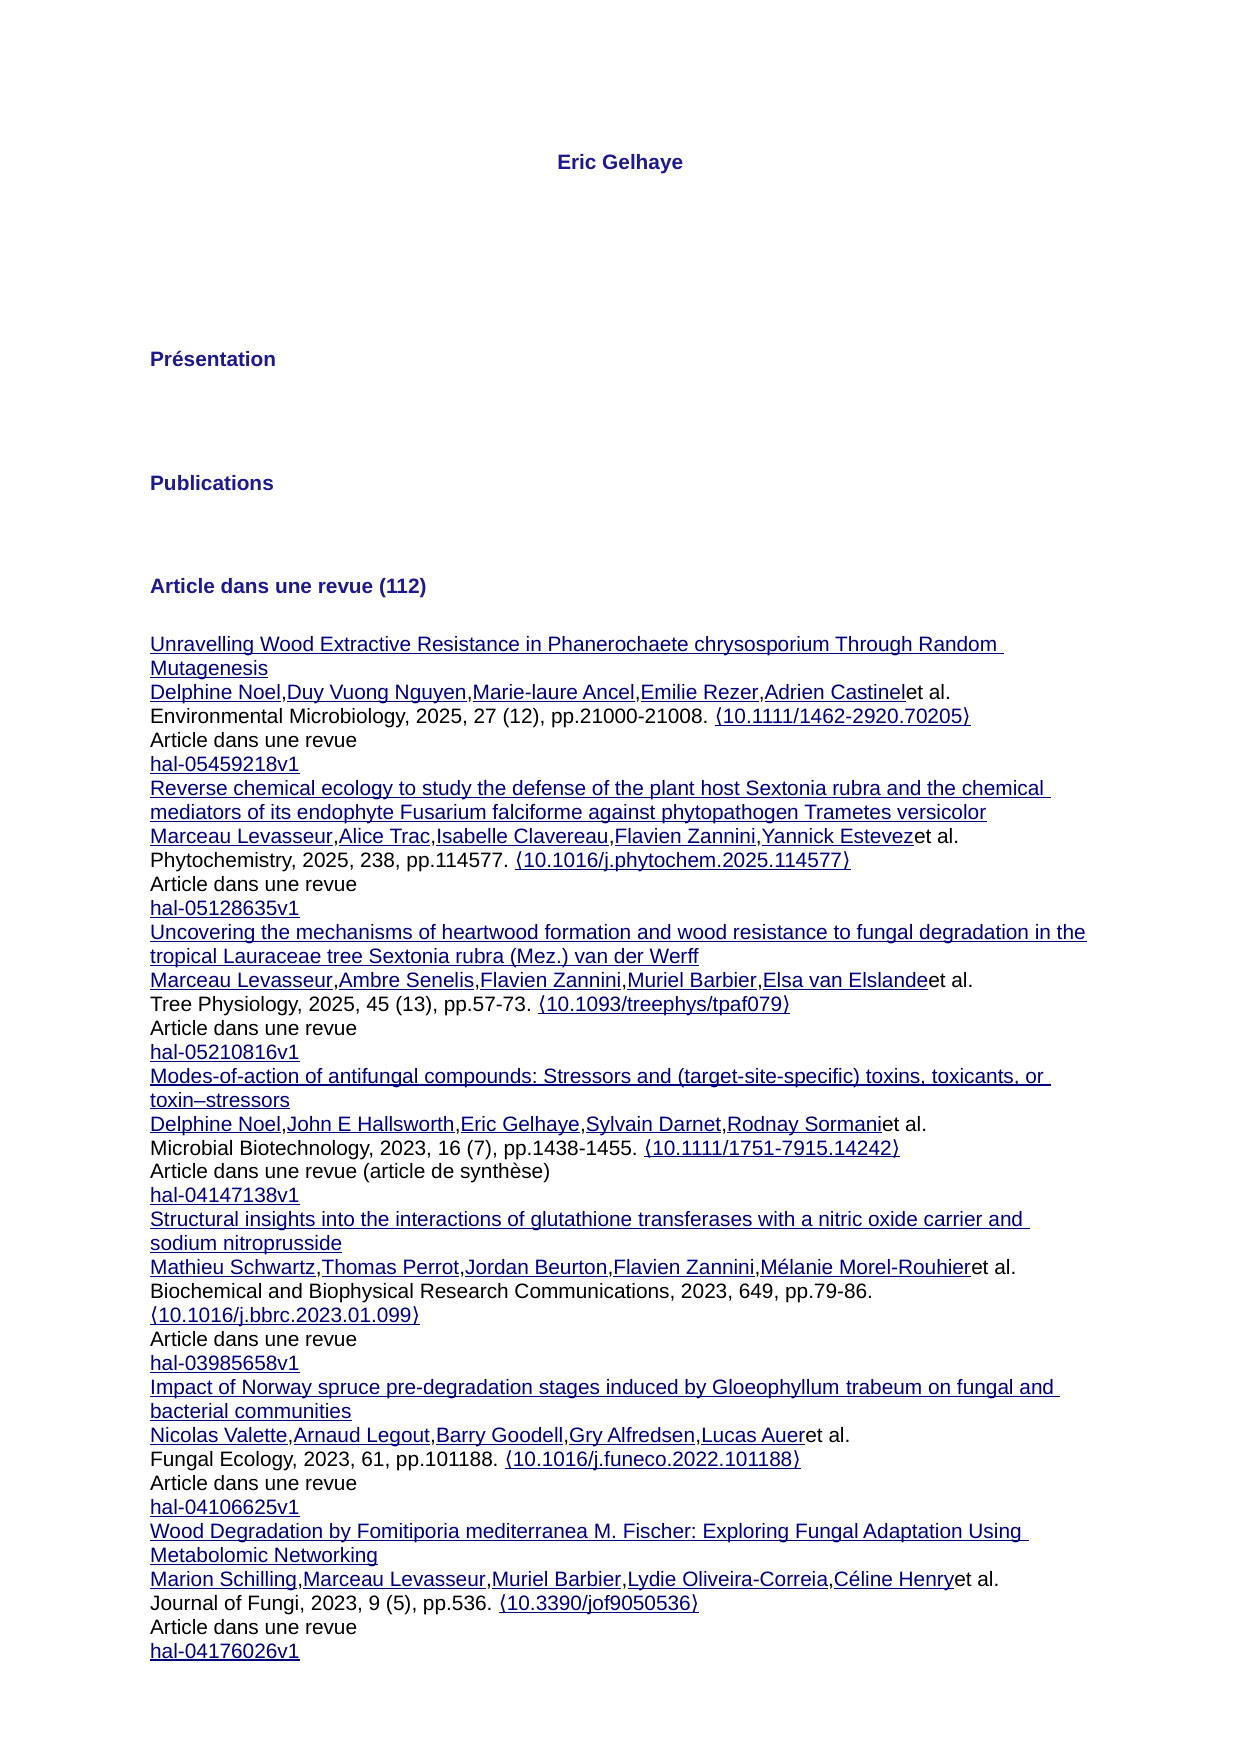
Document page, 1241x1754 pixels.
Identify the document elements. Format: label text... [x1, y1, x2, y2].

subtitle Article dans une revue (112) [150, 574, 1090, 598]
table_cell Modes‐of‐action of antifungal compounds: Stressors and (target‐site‐specific) toxins, toxicants, or toxin–stressors Delphine Noel,John E Hallsworth,Eric Gelhaye,Sylvain Darnet,Rodnay Sormaniet al. Microbial Biotechnology, 2023, 16 (7), pp.1438-1455. ⟨10.1111/1751-7915.14242⟩ Article dans une revue (article de synthèse) hal-04147138v1 [150, 1064, 1090, 1207]
subtitle Publications [150, 471, 1090, 495]
table_cell Impact of Norway spruce pre-degradation stages induced by Gloeophyllum trabeum on fungal and bacterial communities Nicolas Valette,Arnaud Legout,Barry Goodell,Gry Alfredsen,Lucas Aueret al. Fungal Ecology, 2023, 61, pp.101188. ⟨10.1016/j.funeco.2022.101188⟩ Article dans une revue hal-04106625v1 [150, 1375, 1090, 1519]
subtitle Eric Gelhaye [150, 150, 1090, 174]
subtitle Présentation [150, 347, 1090, 371]
table_cell Wood Degradation by Fomitiporia mediterranea M. Fischer: Exploring Fungal Adaptation Using Metabolomic Networking Marion Schilling,Marceau Levasseur,Muriel Barbier,Lydie Oliveira-Correia,Céline Henryet al. Journal of Fungi, 2023, 9 (5), pp.536. ⟨10.3390/jof9050536⟩ Article dans une revue hal-04176026v1 [150, 1519, 1090, 1662]
table_cell Reverse chemical ecology to study the defense of the plant host Sextonia rubra and the chemical mediators of its endophyte Fusarium falciforme against phytopathogen Trametes versicolor Marceau Levasseur,Alice Trac,Isabelle Clavereau,Flavien Zannini,Yannick Estevezet al. Phytochemistry, 2025, 238, pp.114577. ⟨10.1016/j.phytochem.2025.114577⟩ Article dans une revue hal-05128635v1 [150, 776, 1090, 920]
table_cell Uncovering the mechanisms of heartwood formation and wood resistance to fungal degradation in the tropical Lauraceae tree Sextonia rubra (Mez.) van der Werff Marceau Levasseur,Ambre Senelis,Flavien Zannini,Muriel Barbier,Elsa van Elslandeet al. Tree Physiology, 2025, 45 (13), pp.57-73. ⟨10.1093/treephys/tpaf079⟩ Article dans une revue hal-05210816v1 [150, 920, 1090, 1063]
table_header Unravelling Wood Extractive Resistance in Phanerochaete chrysosporium Through Random Mutagenesis Delphine Noel,Duy Vuong Nguyen,Marie‐laure Ancel,Emilie Rezer,Adrien Castinelet al. Environmental Microbiology, 2025, 27 (12), pp.21000-21008. ⟨10.1111/1462-2920.70205⟩ Article dans une revue hal-05459218v1 [150, 632, 1090, 776]
table_cell Structural insights into the interactions of glutathione transferases with a nitric oxide carrier and sodium nitroprusside Mathieu Schwartz,Thomas Perrot,Jordan Beurton,Flavien Zannini,Mélanie Morel-Rouhieret al. Biochemical and Biophysical Research Communications, 2023, 649, pp.79-86. ⟨10.1016/j.bbrc.2023.01.099⟩ Article dans une revue hal-03985658v1 [150, 1207, 1090, 1375]
